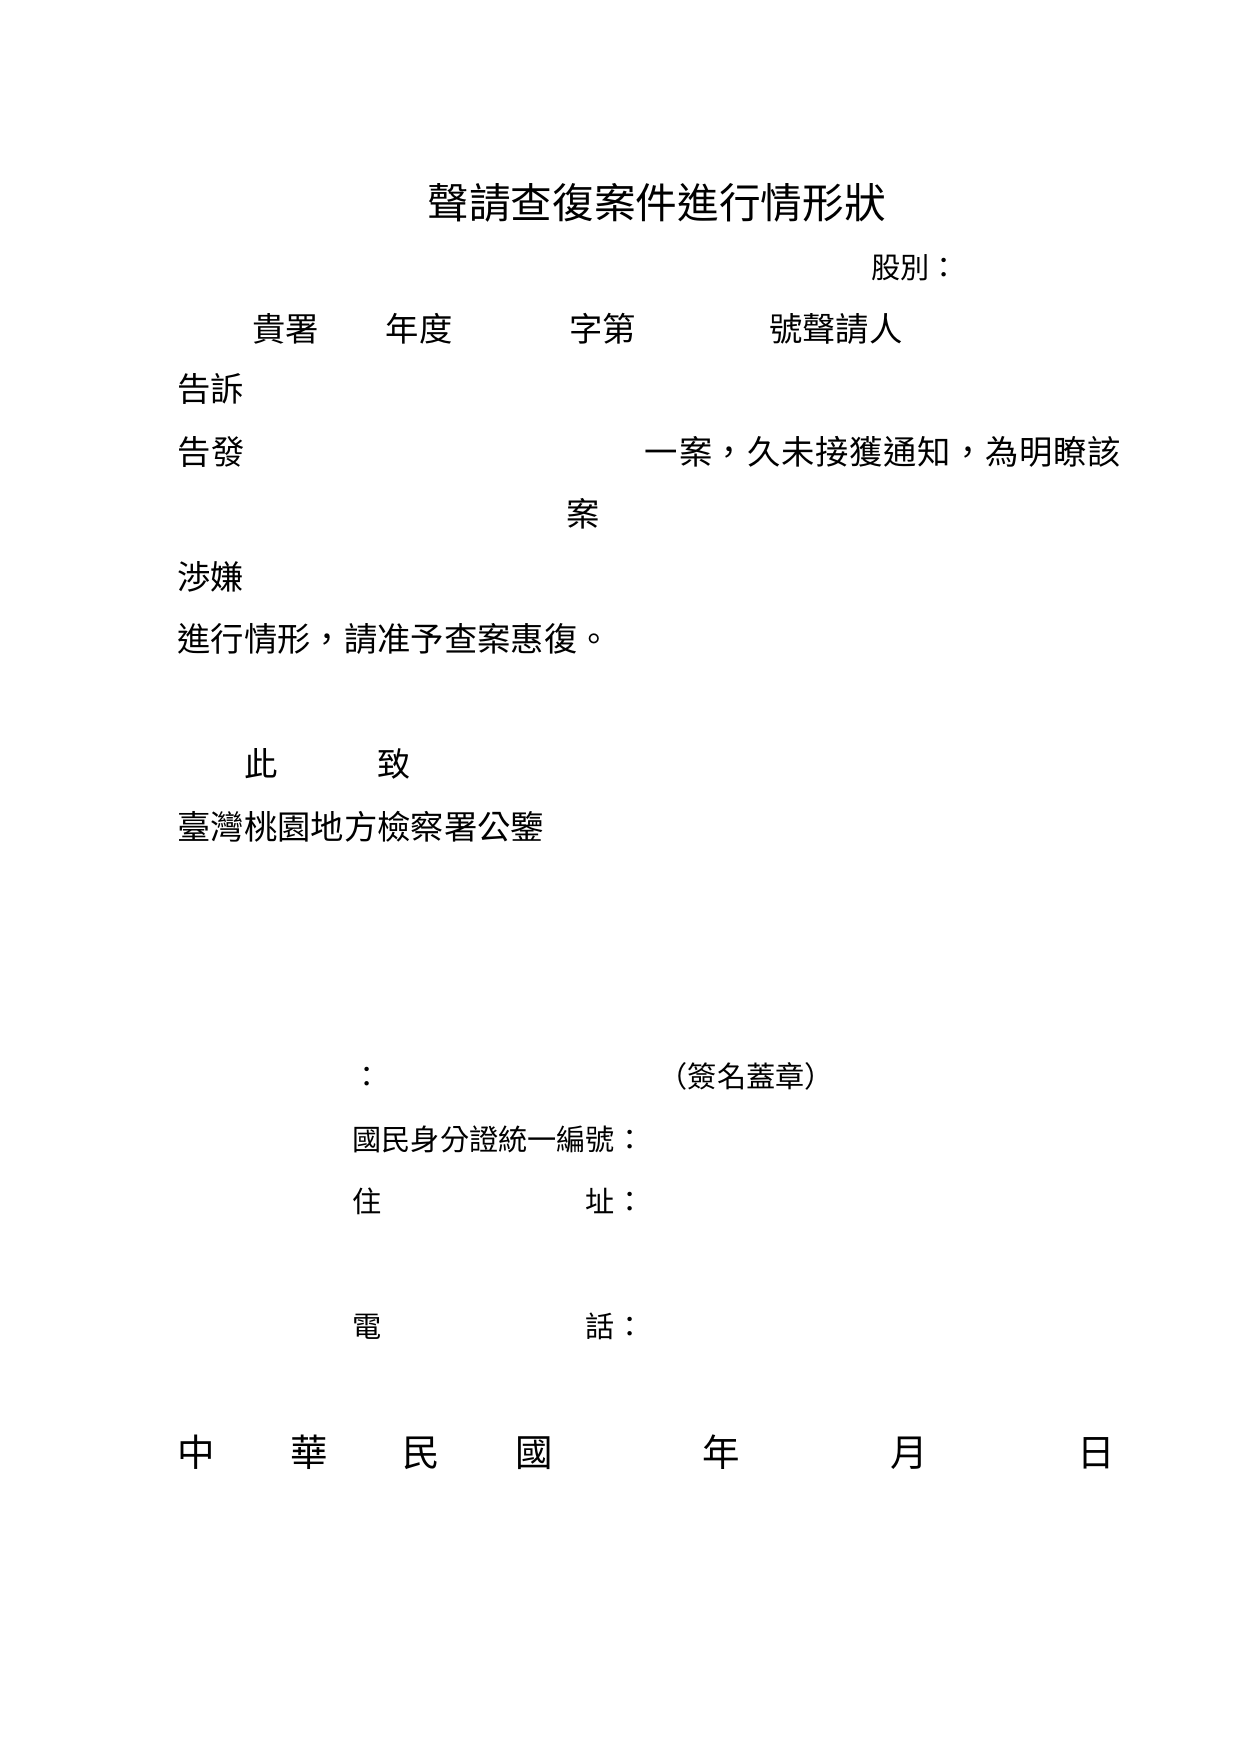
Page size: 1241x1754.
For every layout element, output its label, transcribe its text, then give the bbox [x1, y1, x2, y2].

text 此 致 [177, 721, 1122, 783]
text ： （簽名蓋章） [177, 1033, 1122, 1096]
text 中 華 民 國 年 月 日 [177, 1408, 1122, 1471]
text 告發 一案，久未接獲通知，為明瞭該案 [177, 408, 1122, 533]
text 臺灣桃園地方檢察署公鑒 [177, 783, 1122, 846]
text 聲請查復案件進行情形狀 [177, 158, 1115, 221]
text 國民身分證統一編號： [177, 1096, 1122, 1158]
text 貴署 年度 字第 號聲請人 [177, 283, 1122, 346]
text 渉嫌 [177, 533, 1122, 596]
text 進行情形，請准予查案惠復。 [177, 596, 1122, 658]
text 住 址： [177, 1158, 1122, 1221]
text 股別： [177, 221, 1122, 283]
text 電 話： [177, 1283, 1122, 1346]
text 告訴 [177, 346, 1122, 408]
